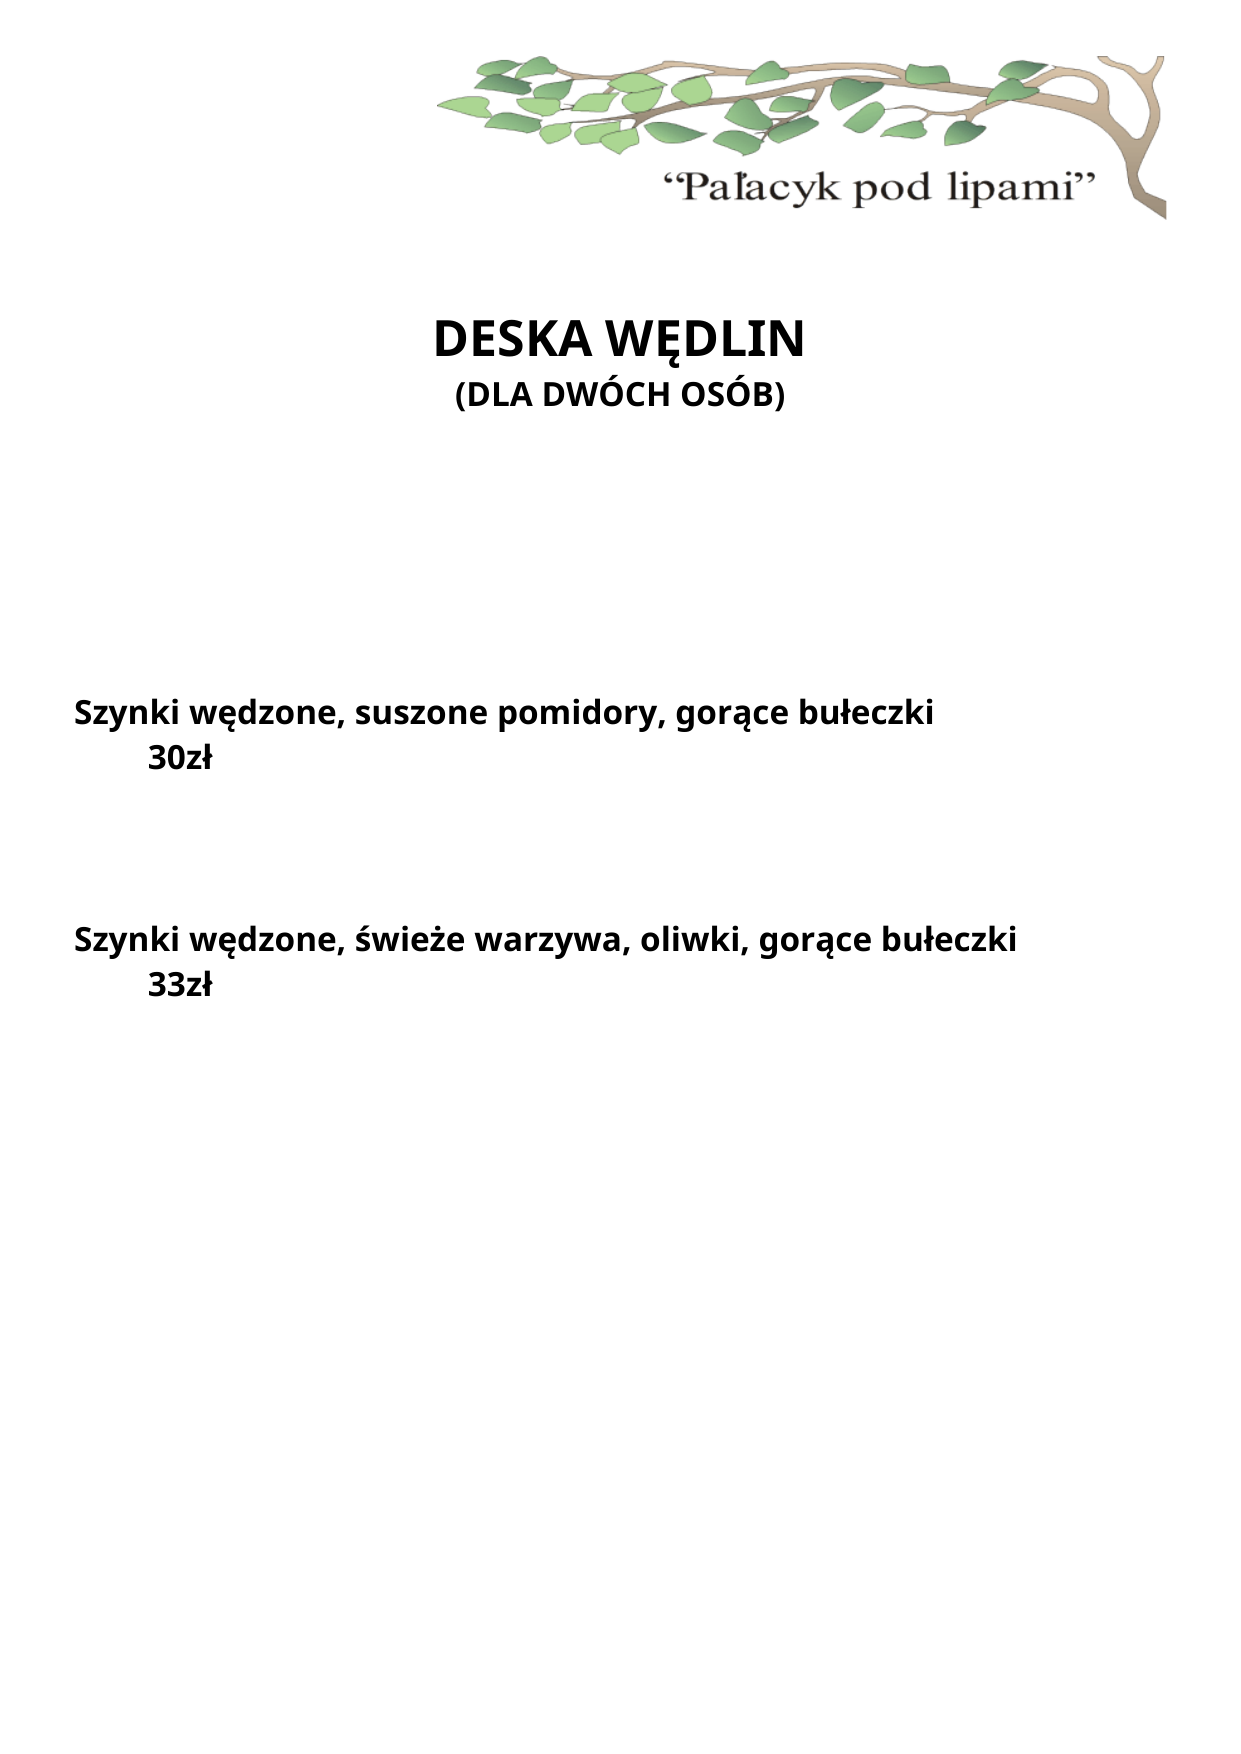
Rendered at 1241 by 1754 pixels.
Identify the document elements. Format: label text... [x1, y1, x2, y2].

picture [437, 56, 1167, 224]
text (DLA DWÓCH OSÓB) [74, 371, 1166, 416]
text DESKA WĘDLIN [74, 303, 1166, 371]
text Szynki wędzone, suszone pomidory, gorące bułeczki 30zł [74, 689, 1166, 779]
text Szynki wędzone, świeże warzywa, oliwki, gorące bułeczki 33zł [74, 916, 1166, 1007]
